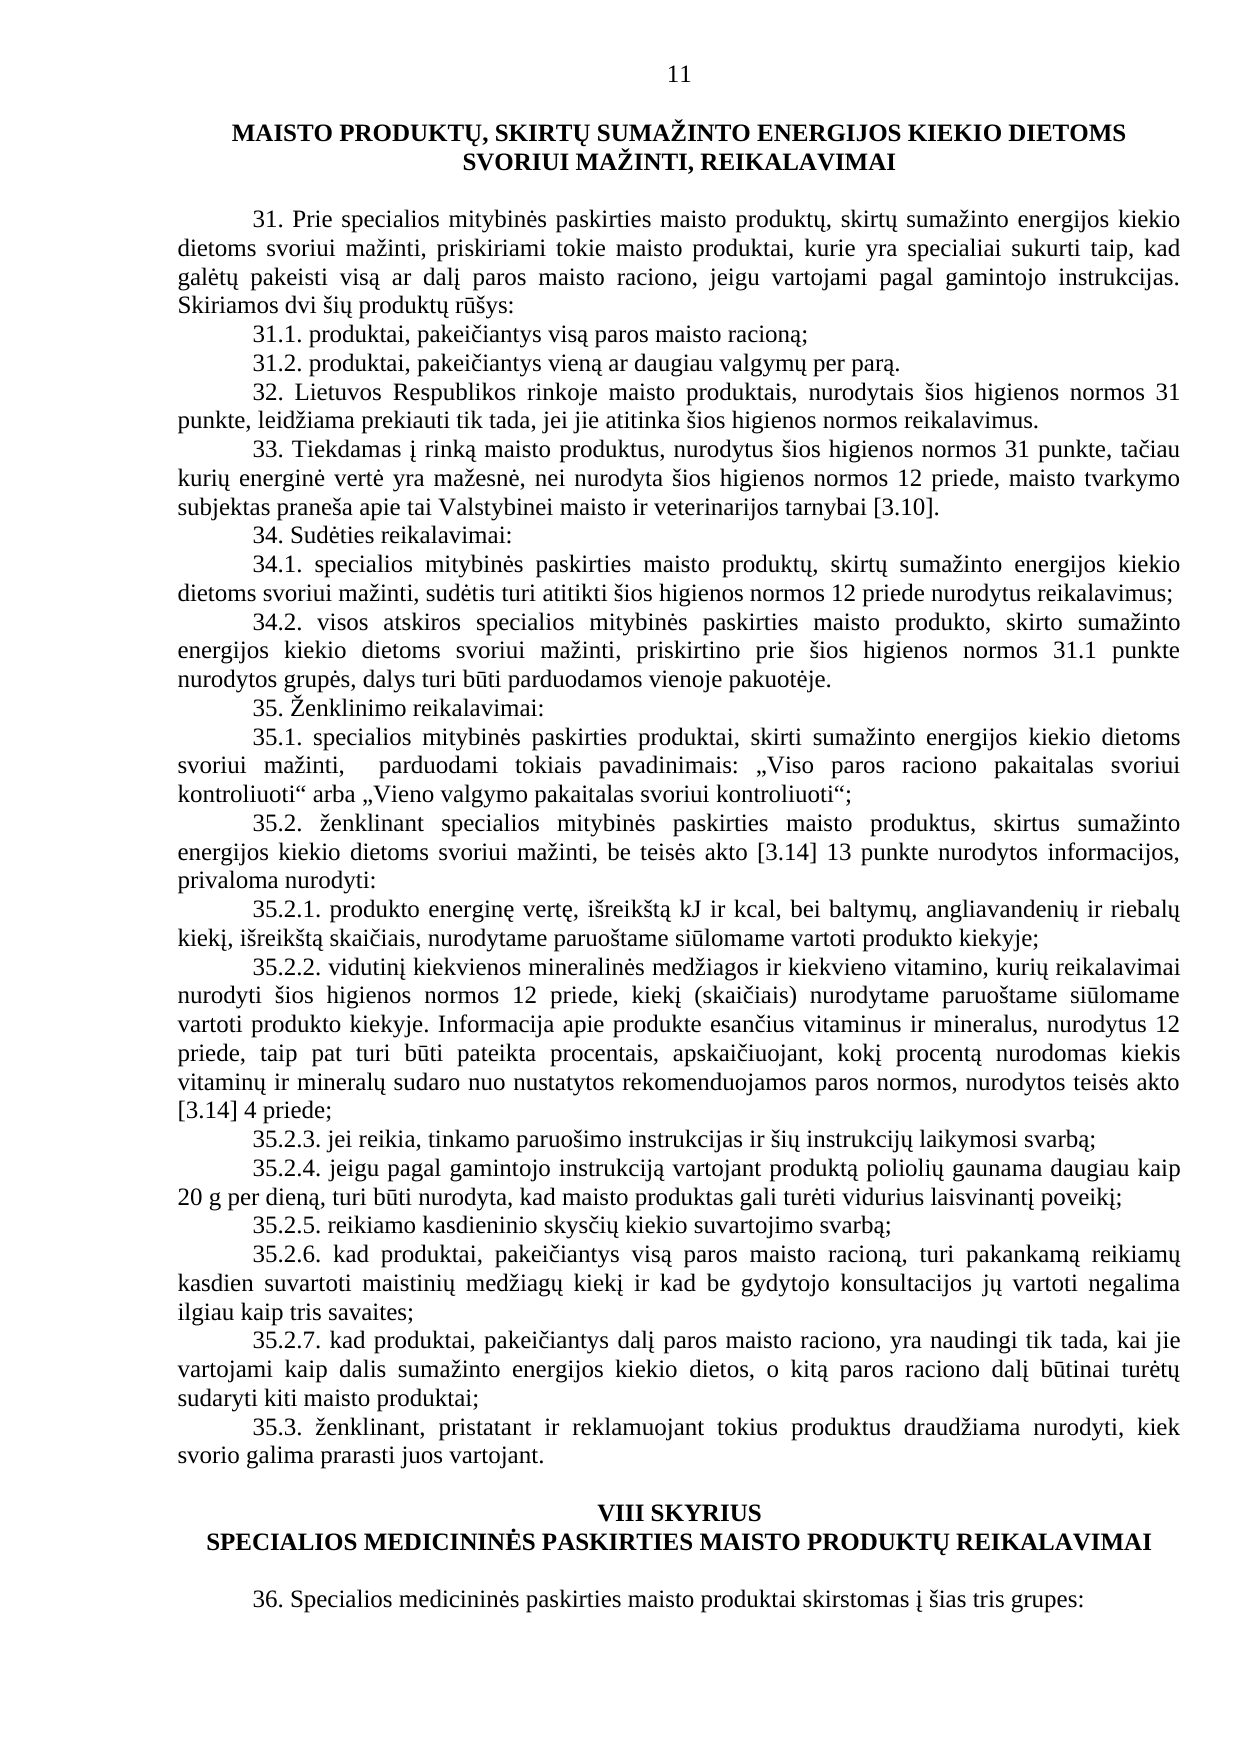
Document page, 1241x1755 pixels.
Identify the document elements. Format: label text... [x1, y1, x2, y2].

text 35.2. ženklinant specialios mitybinės paskirties maisto produktus, skirtus sumažinto energijos kiekio dietoms svoriui mažinti, be teisės akto [3.14] 13 punkte nurodytos informacijos, privaloma nurodyti: [177, 808, 1181, 894]
text 35.2.2. vidutinį kiekvienos mineralinės medžiagos ir kiekvieno vitamino, kurių reikalavimai nurodyti šios higienos normos 12 priede, kiekį (skaičiais) nurodytame paruoštame siūlomame vartoti produkto kiekyje. Informacija apie produkte esančius vitaminus ir mineralus, nurodytus 12 priede, taip pat turi būti pateikta procentais, apskaičiuojant, kokį procentą nurodomas kiekis vitaminų ir mineralų sudaro nuo nustatytos rekomenduojamos paros normos, nurodytos teisės akto [3.14] 4 priede; [177, 952, 1181, 1124]
text 35.2.3. jei reikia, tinkamo paruošimo instrukcijas ir šių instrukcijų laikymosi svarbą; [177, 1124, 1181, 1153]
text SPECIALIOS MEDICININĖS PASKIRTIES MAISTO PRODUKTŲ REIKALAVIMAI [177, 1527, 1181, 1556]
text 34.1. specialios mitybinės paskirties maisto produktų, skirtų sumažinto energijos kiekio dietoms svoriui mažinti, sudėtis turi atitikti šios higienos normos 12 priede nurodytus reikalavimus; [177, 549, 1181, 607]
text 35.2.5. reikiamo kasdieninio skysčių kiekio suvartojimo svarbą; [177, 1211, 1181, 1239]
text 35.2.4. jeigu pagal gamintojo instrukciją vartojant produktą poliolių gaunama daugiau kaip 20 g per dieną, turi būti nurodyta, kad maisto produktas gali turėti vidurius laisvinantį poveikį; [177, 1153, 1181, 1211]
text 35.2.1. produkto energinę vertę, išreikštą kJ ir kcal, bei baltymų, angliavandenių ir riebalų kiekį, išreikštą skaičiais, nurodytame paruoštame siūlomame vartoti produkto kiekyje; [177, 894, 1181, 952]
text 31. Prie specialios mitybinės paskirties maisto produktų, skirtų sumažinto energijos kiekio dietoms svoriui mažinti, priskiriami tokie maisto produktai, kurie yra specialiai sukurti taip, kad galėtų pakeisti visą ar dalį paros maisto raciono, jeigu vartojami pagal gamintojo instrukcijas. Skiriamos dvi šių produktų rūšys: [177, 204, 1181, 319]
text 34.2. visos atskiros specialios mitybinės paskirties maisto produkto, skirto sumažinto energijos kiekio dietoms svoriui mažinti, priskirtino prie šios higienos normos 31.1 punkte nurodytos grupės, dalys turi būti parduodamos vienoje pakuotėje. [177, 607, 1181, 693]
text 32. Lietuvos Respublikos rinkoje maisto produktais, nurodytais šios higienos normos 31 punkte, leidžiama prekiauti tik tada, jei jie atitinka šios higienos normos reikalavimus. [177, 377, 1181, 434]
text 33. Tiekdamas į rinką maisto produktus, nurodytus šios higienos normos 31 punkte, tačiau kurių energinė vertė yra mažesnė, nei nurodyta šios higienos normos 12 priede, maisto tvarkymo subjektas praneša apie tai Valstybinei maisto ir veterinarijos tarnybai [3.10]. [177, 434, 1181, 521]
text 35.2.6. kad produktai, pakeičiantys visą paros maisto racioną, turi pakankamą reikiamų kasdien suvartoti maistinių medžiagų kiekį ir kad be gydytojo konsultacijos jų vartoti negalima ilgiau kaip tris savaites; [177, 1239, 1181, 1326]
text 35.1. specialios mitybinės paskirties produktai, skirti sumažinto energijos kiekio dietoms svoriui mažinti, parduodami tokiais pavadinimais: „Viso paros raciono pakaitalas svoriui kontroliuoti“ arba „Vieno valgymo pakaitalas svoriui kontroliuoti“; [177, 722, 1181, 808]
text MAISTO PRODUKTŲ, SKIRTŲ SUMAŽINTO ENERGIJOS KIEKIO DIETOMS SVORIUI MAŽINTI, REIKALAVIMAI [177, 118, 1181, 176]
text 34. Sudėties reikalavimai: [177, 521, 1181, 549]
text 35. Ženklinimo reikalavimai: [177, 693, 1181, 722]
text 31.1. produktai, pakeičiantys visą paros maisto racioną; [177, 319, 1181, 348]
text 36. Specialios medicininės paskirties maisto produktai skirstomas į šias tris grupes: [177, 1584, 1181, 1613]
text 35.2.7. kad produktai, pakeičiantys dalį paros maisto raciono, yra naudingi tik tada, kai jie vartojami kaip dalis sumažinto energijos kiekio dietos, o kitą paros raciono dalį būtinai turėtų sudaryti kiti maisto produktai; [177, 1326, 1181, 1412]
text 31.2. produktai, pakeičiantys vieną ar daugiau valgymų per parą. [177, 348, 1181, 377]
text VIII SKYRIUS [177, 1498, 1181, 1527]
text 35.3. ženklinant, pristatant ir reklamuojant tokius produktus draudžiama nurodyti, kiek svorio galima prarasti juos vartojant. [177, 1412, 1181, 1469]
